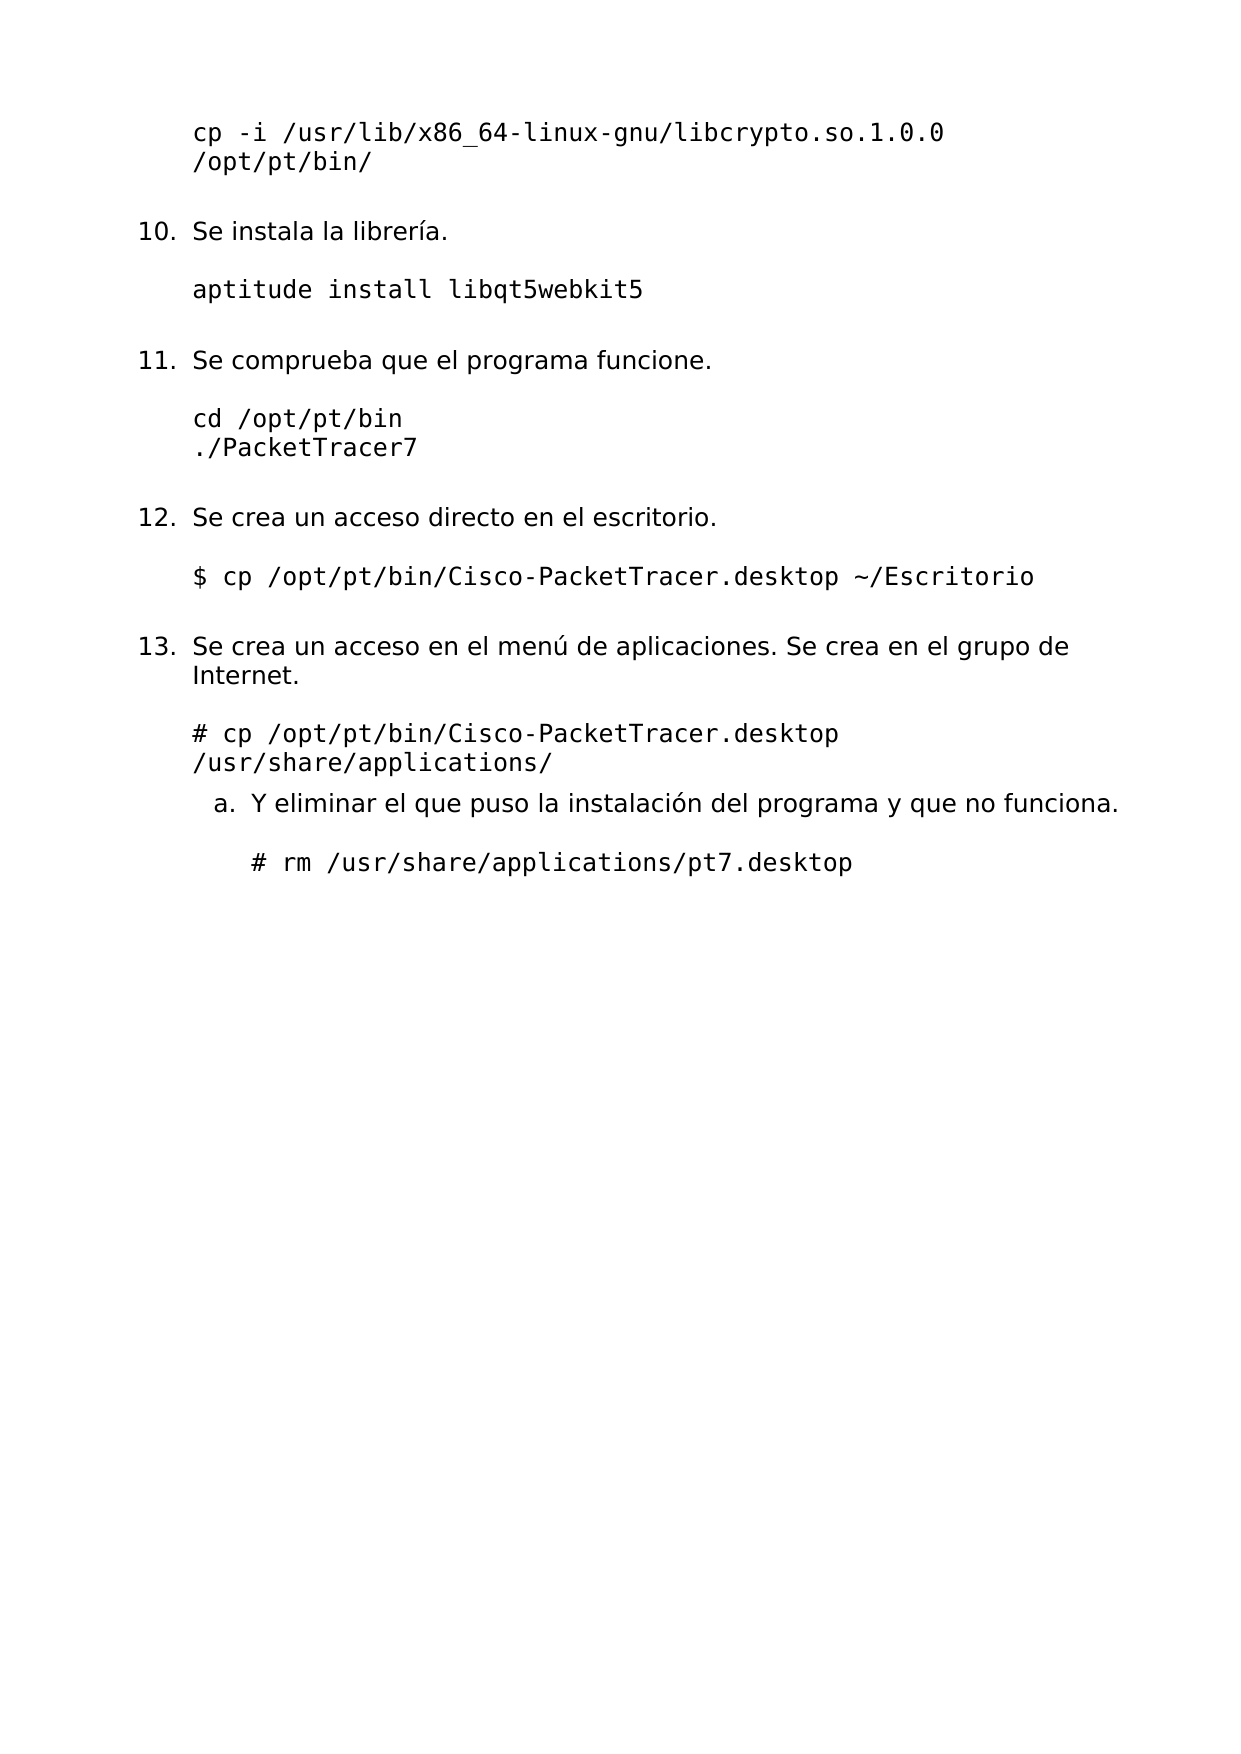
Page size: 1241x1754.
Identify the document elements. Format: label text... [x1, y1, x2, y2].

list # cp /opt/pt/bin/Cisco-PacketTracer.desktop /usr/share/applications/ [177, 690, 1122, 778]
list Se crea un acceso directo en el escritorio. [177, 503, 1122, 533]
list Se comprueba que el programa funcione. [177, 346, 1122, 375]
list cp -i /usr/lib/x86_64-linux-gnu/libcrypto.so.1.0.0 /opt/pt/bin/ [177, 118, 1122, 206]
list Y eliminar el que puso la instalación del programa y que no funciona. [236, 789, 1122, 819]
list $ cp /opt/pt/bin/Cisco-PacketTracer.desktop ~/Escritorio [177, 533, 1122, 620]
list # rm /usr/share/applications/pt7.desktop [236, 819, 1122, 906]
list cd /opt/pt/bin ./PacketTracer7 [177, 375, 1122, 492]
list Se instala la librería. [177, 217, 1122, 247]
list Se crea un acceso en el menú de aplicaciones. Se crea en el grupo de Internet. [177, 632, 1122, 690]
list aptitude install libqt5webkit5 [177, 247, 1122, 334]
